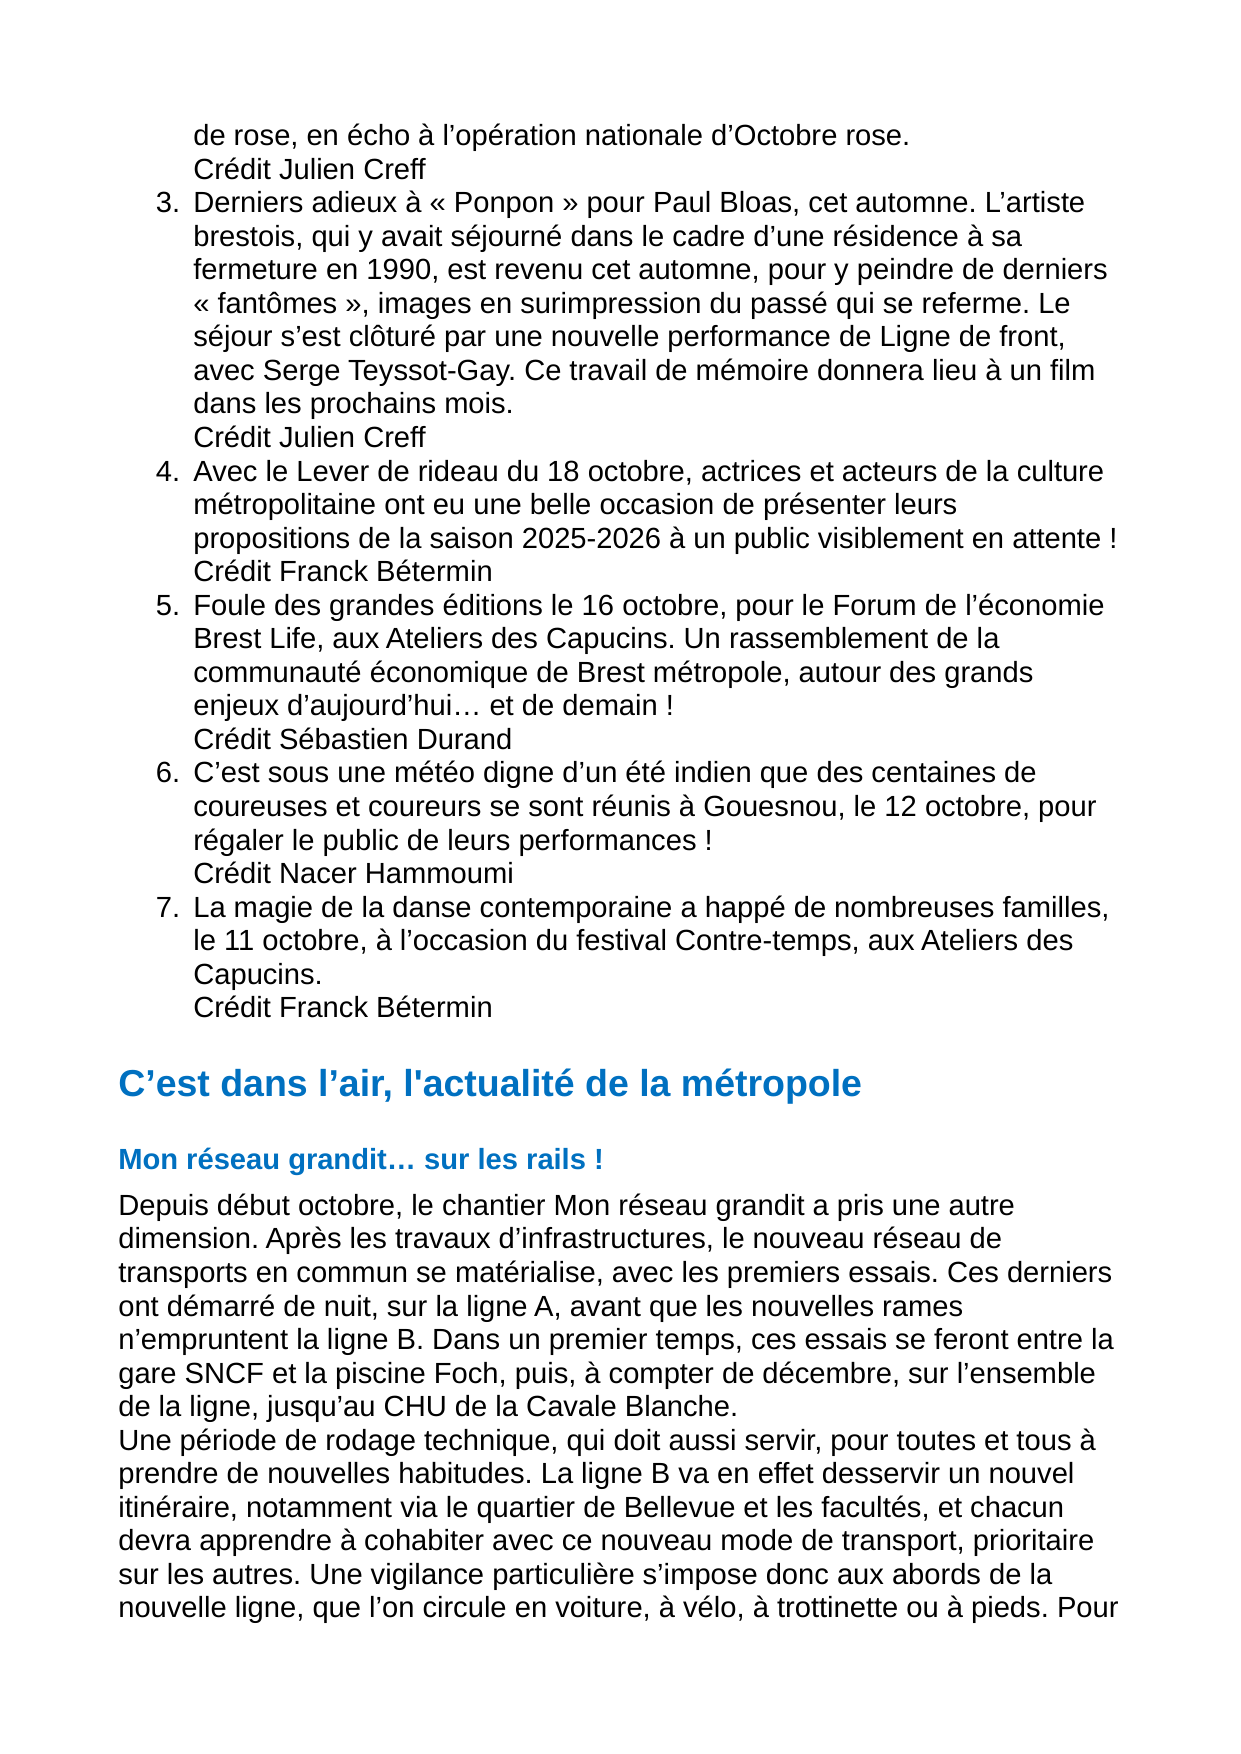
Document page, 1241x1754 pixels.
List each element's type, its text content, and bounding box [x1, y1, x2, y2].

text Depuis début octobre, le chantier Mon réseau grandit a pris une autre dimension. Après les travaux d’infrastructures, le nouveau réseau de transports en commun se matérialise, avec les premiers essais. Ces derniers ont démarré de nuit, sur la ligne A, avant que les nouvelles rames n’empruntent la ligne B. Dans un premier temps, ces essais se feront entre la gare SNCF et la piscine Foch, puis, à compter de décembre, sur l’ensemble de la ligne, jusqu’au CHU de la Cavale Blanche. [118, 1188, 1122, 1423]
subtitle C’est dans l’air, l'actualité de la métropole [118, 1061, 1122, 1104]
text Une période de rodage technique, qui doit aussi servir, pour toutes et tous à prendre de nouvelles habitudes. La ligne B va en effet desservir un nouvel itinéraire, notamment via le quartier de Bellevue et les facultés, et chacun devra apprendre à cohabiter avec ce nouveau mode de transport, prioritaire sur les autres. Une vigilance particulière s’impose donc aux abords de la nouvelle ligne, que l’on circule en voiture, à vélo, à trottinette ou à pieds. Pour [118, 1423, 1122, 1624]
subtitle Mon réseau grandit… sur les rails ! [118, 1142, 1122, 1175]
list La magie de la danse contemporaine a happé de nombreuses familles, le 11 octobre, à l’occasion du festival Contre-temps, aux Ateliers des Capucins. Crédit Franck Bétermin [156, 889, 1122, 1024]
list C’est sous une météo digne d’un été indien que des centaines de coureuses et coureurs se sont réunis à Gouesnou, le 12 octobre, pour régaler le public de leurs performances ! Crédit Nacer Hammoumi [156, 755, 1122, 889]
list Foule des grandes éditions le 16 octobre, pour le Forum de l’économie Brest Life, aux Ateliers des Capucins. Un rassemblement de la communauté économique de Brest métropole, autour des grands enjeux d’aujourd’hui… et de demain ! Crédit Sébastien Durand [156, 588, 1122, 755]
list Derniers adieux à « Ponpon » pour Paul Bloas, cet automne. L’artiste brestois, qui y avait séjourné dans le cadre d’une résidence à sa fermeture en 1990, est revenu cet automne, pour y peindre de derniers « fantômes », images en surimpression du passé qui se referme. Le séjour s’est clôturé par une nouvelle performance de Ligne de front, avec Serge Teyssot-Gay. Ce travail de mémoire donnera lieu à un film dans les prochains mois. Crédit Julien Creff [156, 185, 1122, 453]
list Avec le Lever de rideau du 18 octobre, actrices et acteurs de la culture métropolitaine ont eu une belle occasion de présenter leurs propositions de la saison 2025-2026 à un public visiblement en attente ! Crédit Franck Bétermin [156, 453, 1122, 588]
list de rose, en écho à l’opération nationale d’Octobre rose. Crédit Julien Creff [156, 118, 1122, 185]
